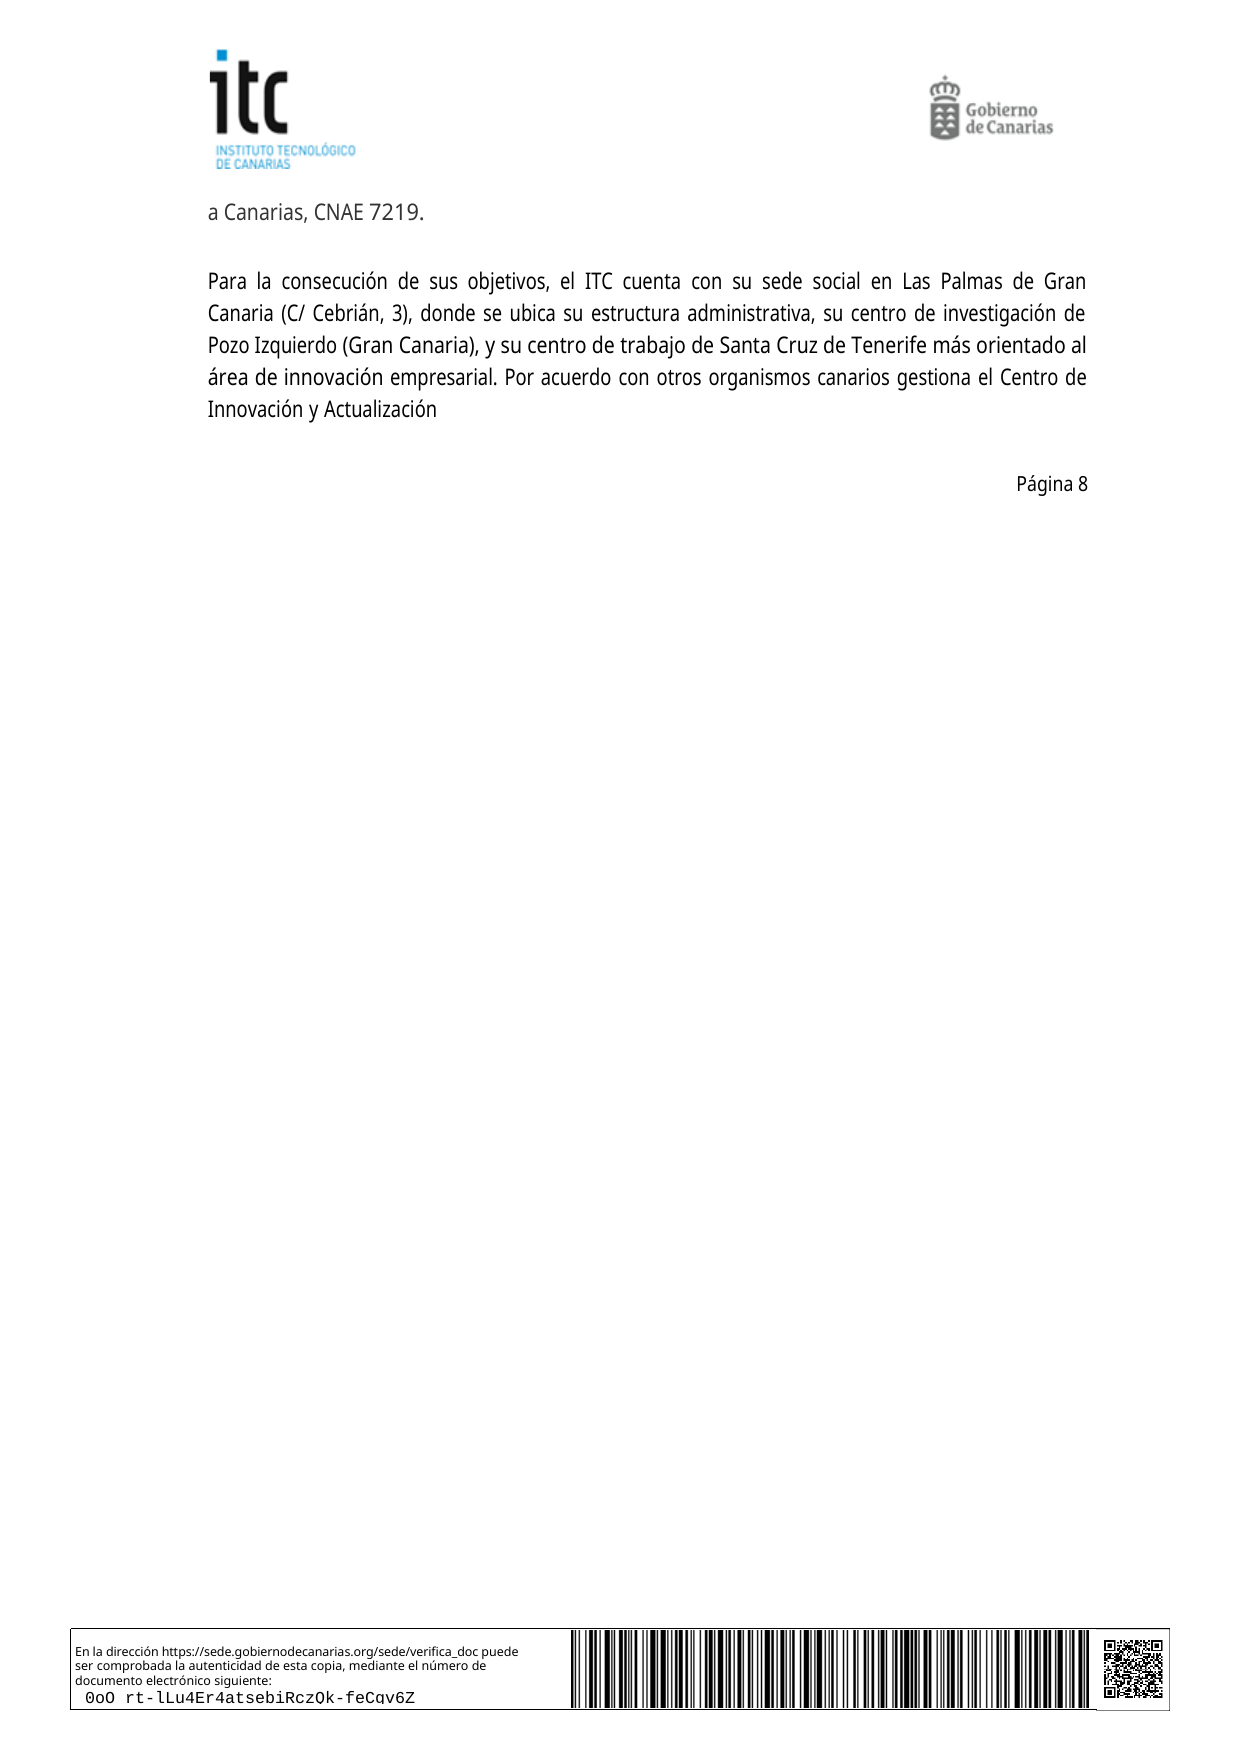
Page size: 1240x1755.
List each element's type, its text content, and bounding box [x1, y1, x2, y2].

text a Canarias, CNAE 7219. [208, 196, 1087, 227]
text Página 8 [58, 469, 1088, 497]
text Para la consecución de sus objetivos, el ITC cuenta con su sede social en Las Palmas de Gran Canaria (C/ Cebrián, 3), donde se ubica su estructura administrativa, su centro de investigación de Pozo Izquierdo (Gran Canaria), y su centro de trabajo de Santa Cruz de Tenerife más orientado al área de innovación empresarial. Por acuerdo con otros organismos canarios gestiona el Centro de Innovación y Actualización [208, 265, 1088, 424]
